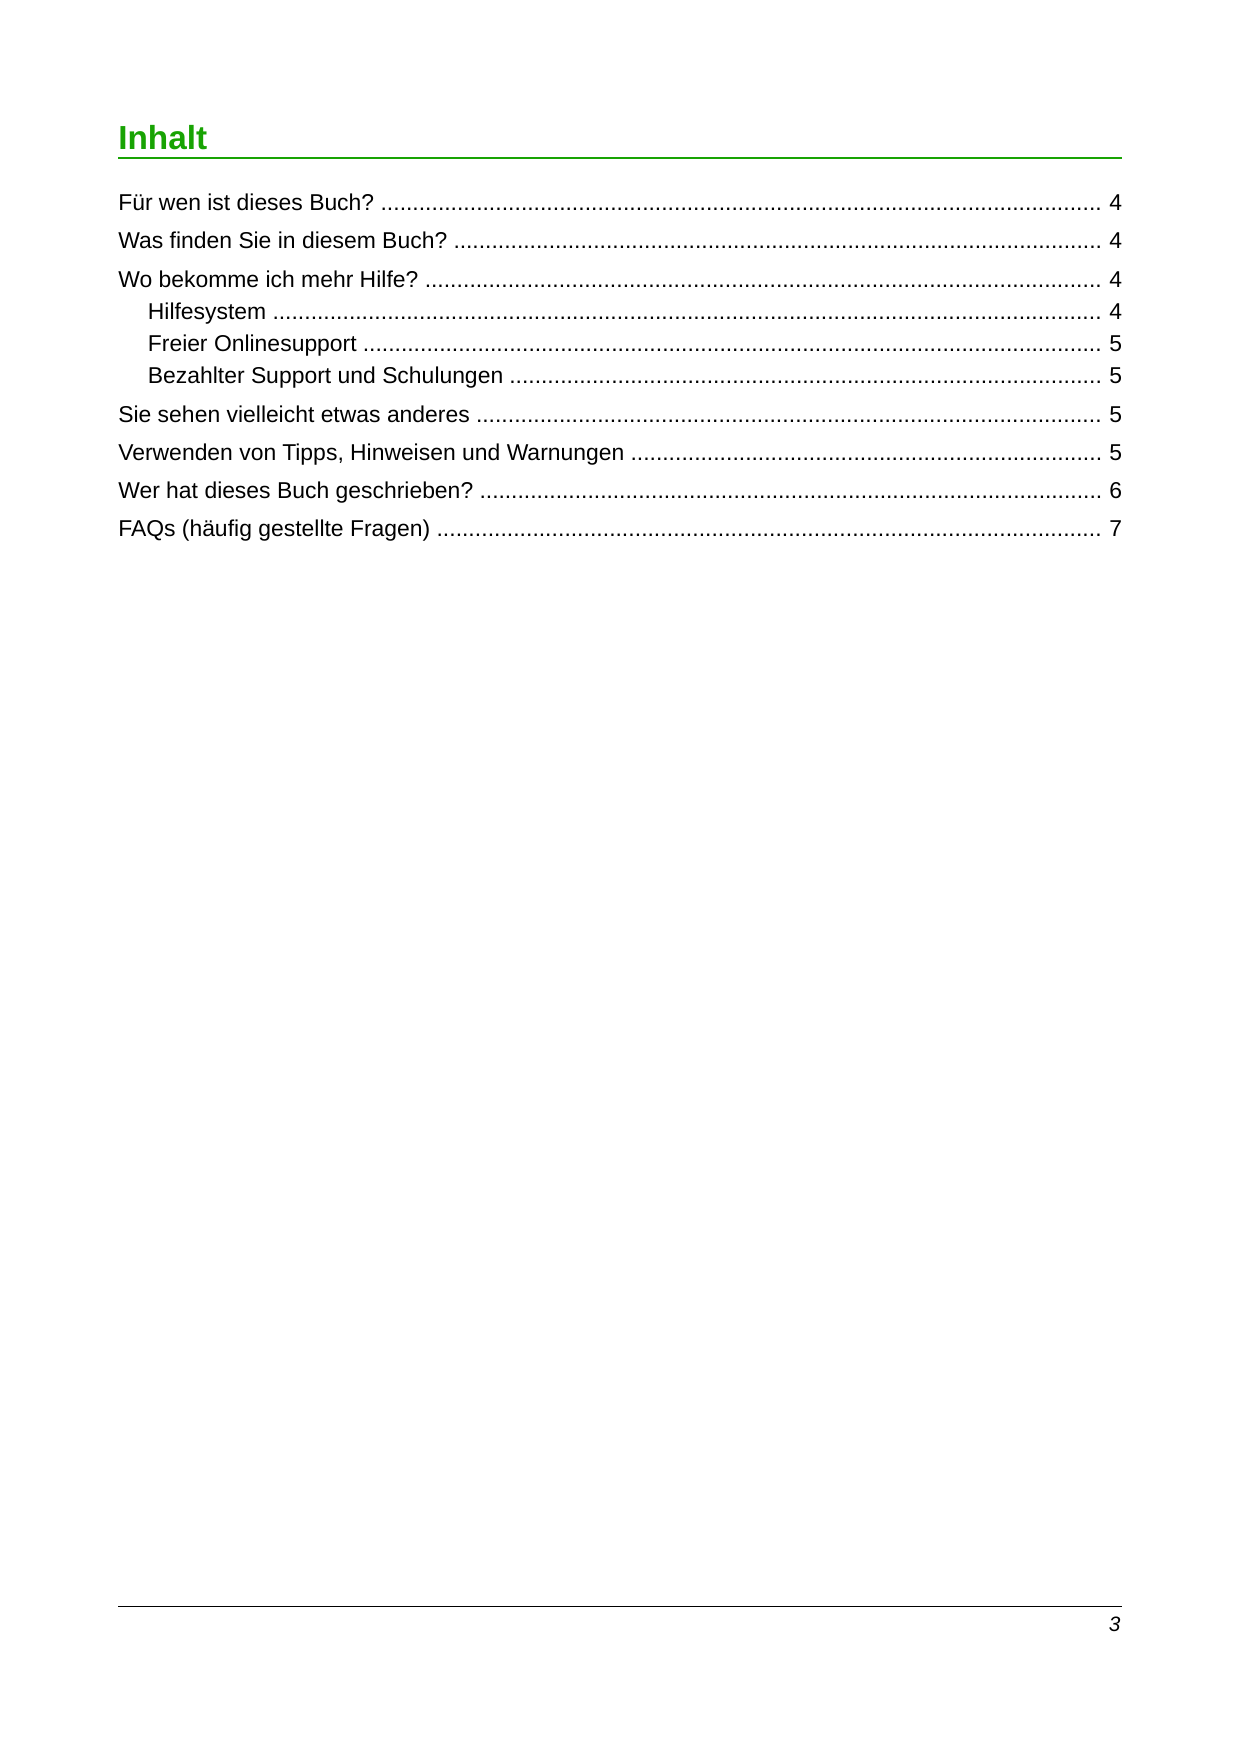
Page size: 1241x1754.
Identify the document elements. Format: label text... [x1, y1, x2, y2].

text Hilfesystem 4 [148, 298, 1122, 324]
text Freier Onlinesupport 5 [148, 330, 1122, 356]
text Bezahlter Support und Schulungen 5 [148, 362, 1122, 389]
text Verwenden von Tipps, Hinweisen und Warnungen 5 [118, 439, 1122, 465]
text Für wen ist dieses Buch? 4 [118, 189, 1122, 216]
text Sie sehen vielleicht etwas anderes 5 [118, 401, 1122, 427]
text Wer hat dieses Buch geschrieben? 6 [118, 477, 1122, 503]
text Wo bekomme ich mehr Hilfe? 4 [118, 266, 1122, 292]
text Was finden Sie in diesem Buch? 4 [118, 227, 1122, 254]
text Inhalt [118, 118, 1122, 157]
text FAQs (häufig gestellte Fragen) 7 [118, 515, 1122, 541]
